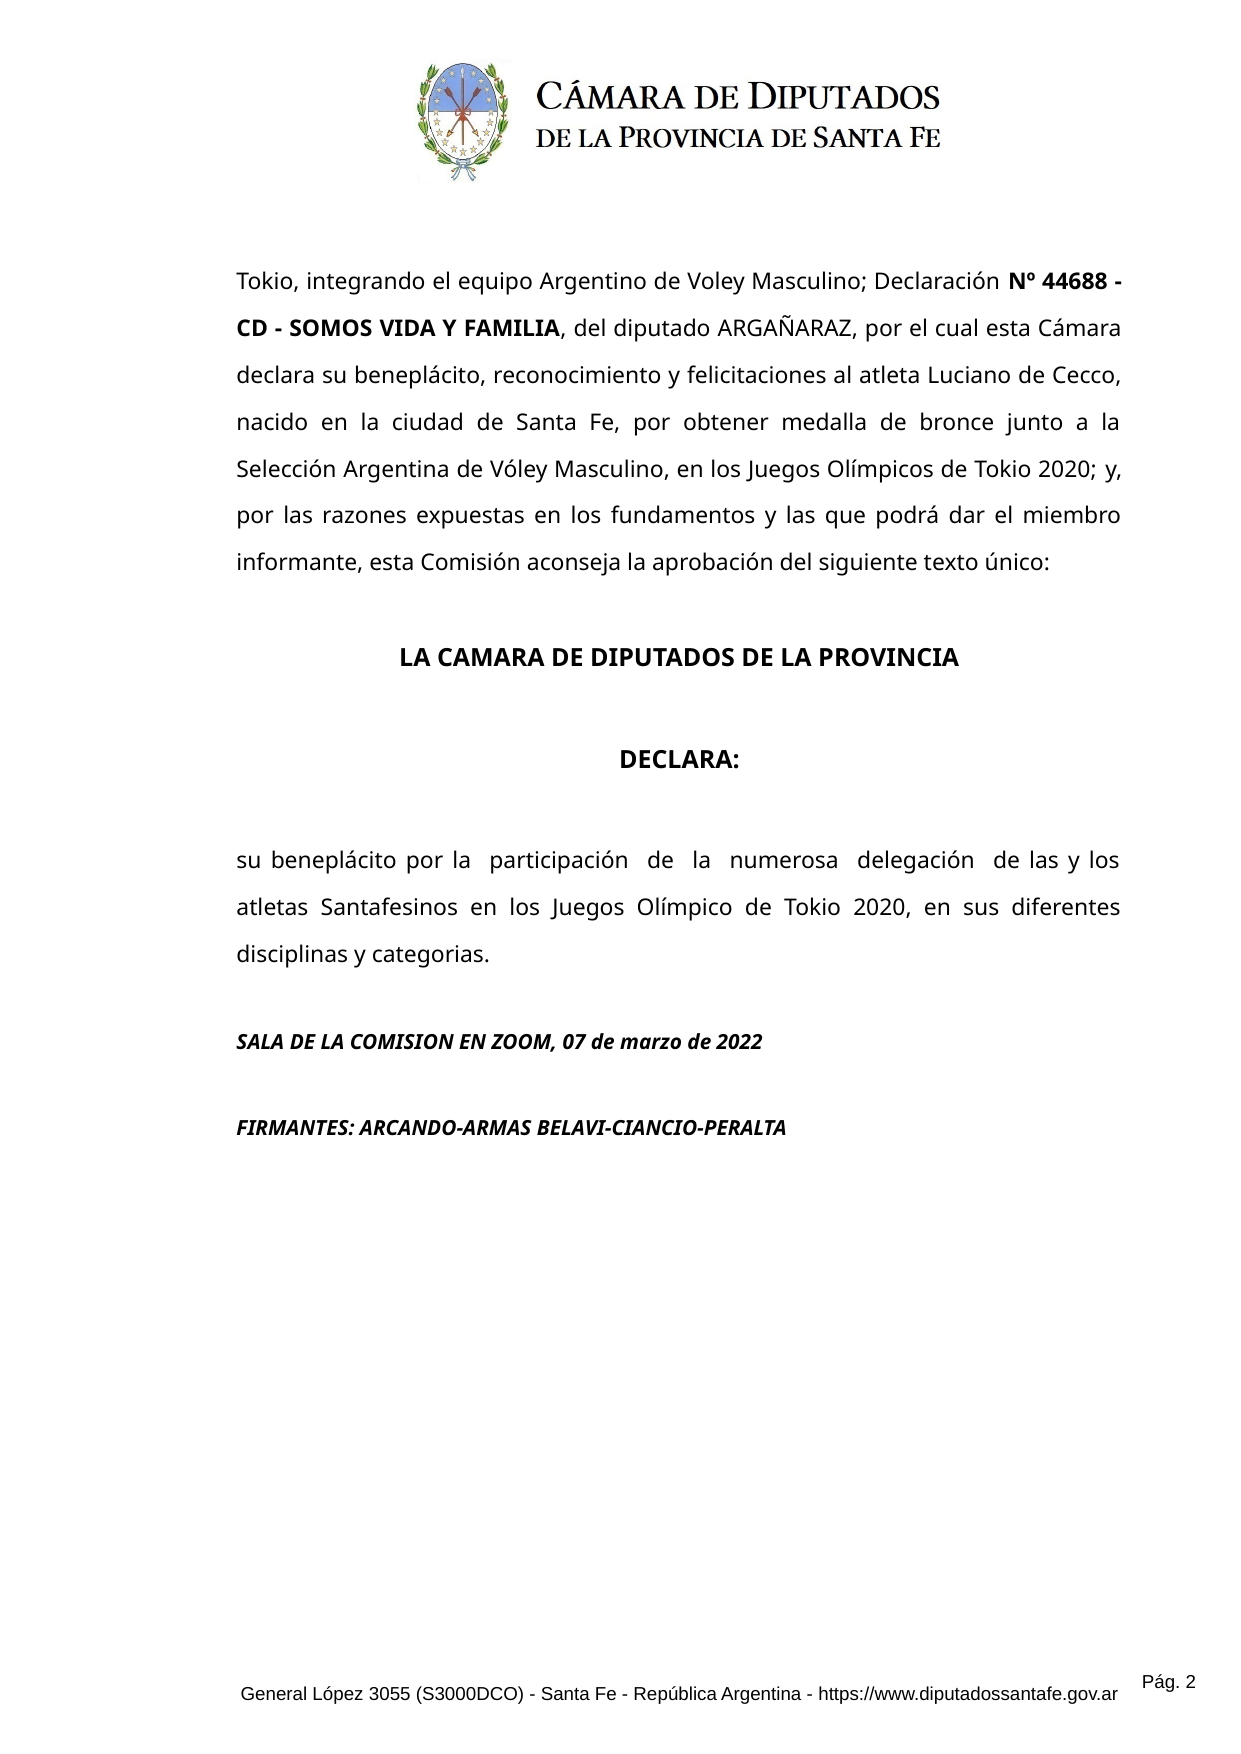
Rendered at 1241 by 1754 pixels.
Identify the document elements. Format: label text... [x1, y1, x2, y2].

text su beneplácito por la participación de la numerosa delegación de las y los atletas Santafesinos en los Juegos Olímpico de Tokio 2020, en sus diferentes disciplinas y categorias. [236, 844, 1122, 969]
text FIRMANTES: ARCANDO-ARMAS BELAVI-CIANCIO-PERALTA [236, 1113, 1122, 1141]
picture [413, 59, 945, 183]
text DECLARA: [236, 742, 1122, 776]
text SALA DE LA COMISION EN ZOOM, 07 de marzo de 2022 [236, 1027, 1122, 1056]
text Tokio, integrando el equipo Argentino de Voley Masculino; Declaración Nº 44688 - CD - SOMOS VIDA Y FAMILIA, del diputado ARGAÑARAZ, por el cual esta Cámara declara su beneplácito, reconocimiento y felicitaciones al atleta Luciano de Cecco, nacido en la ciudad de Santa Fe, por obtener medalla de bronce junto a la Selección Argentina de Vóley Masculino, en los Juegos Olímpicos de Tokio 2020; y, por las razones expuestas en los fundamentos y las que podrá dar el miembro informante, esta Comisión aconseja la aprobación del siguiente texto único: [236, 265, 1122, 577]
text LA CAMARA DE DIPUTADOS DE LA PROVINCIA [236, 640, 1122, 674]
